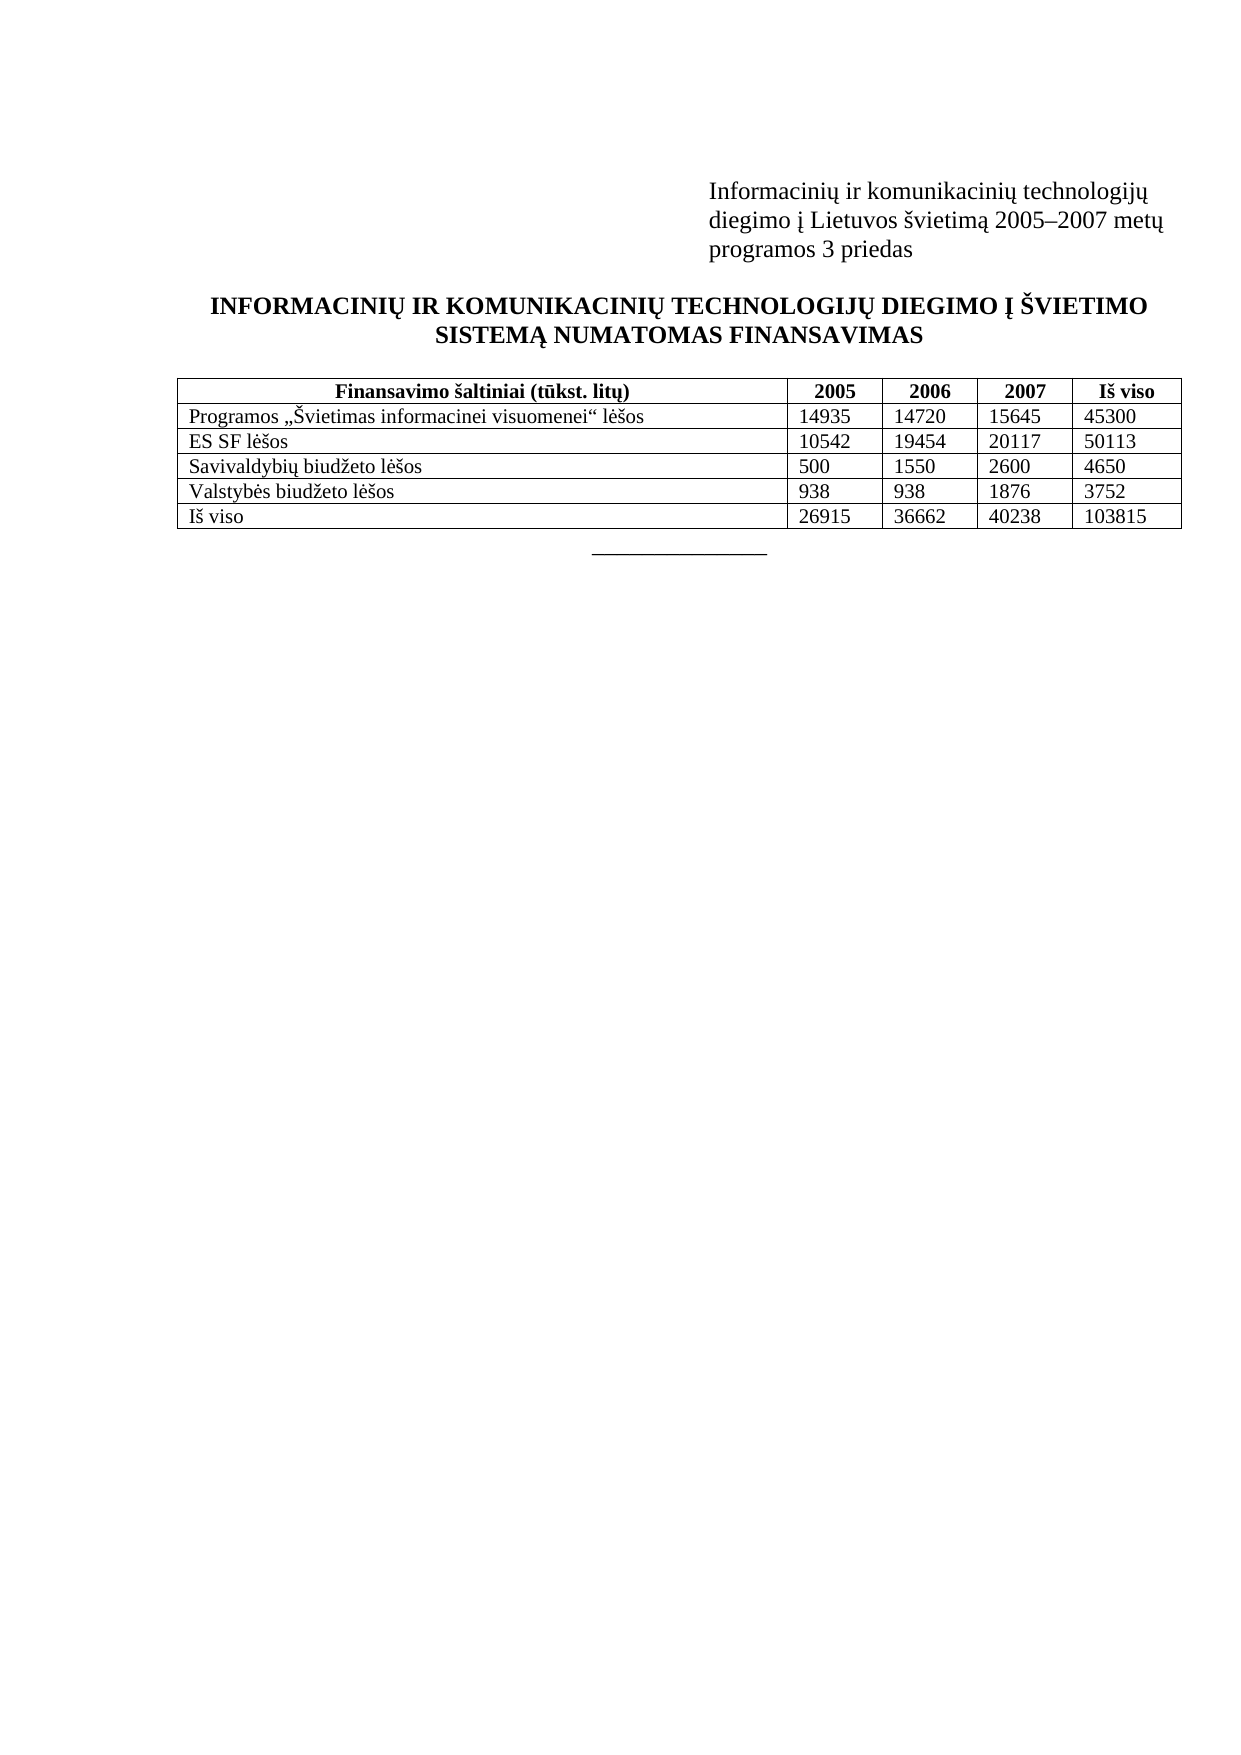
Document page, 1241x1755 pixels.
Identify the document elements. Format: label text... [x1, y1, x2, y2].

table_cell 103815 [1073, 504, 1181, 528]
table_cell 1876 [978, 479, 1072, 503]
table_header 2006 [883, 379, 977, 403]
table_cell Programos „Švietimas informacinei visuomenei“ lėšos [178, 404, 787, 428]
text diegimo į Lietuvos švietimą 2005–2007 metų [177, 205, 1181, 234]
table_cell Savivaldybių biudžeto lėšos [178, 454, 787, 478]
table_header Finansavimo šaltiniai (tūkst. litų) [178, 379, 787, 403]
table_cell 40238 [978, 504, 1072, 528]
table_cell 4650 [1073, 454, 1181, 478]
table_cell 3752 [1073, 479, 1181, 503]
text programos 3 priedas [177, 234, 1181, 263]
table_cell Iš viso [178, 504, 787, 528]
table_cell 15645 [978, 404, 1072, 428]
table_cell 10542 [788, 429, 882, 453]
table_cell 938 [788, 479, 882, 503]
table_cell 36662 [883, 504, 977, 528]
table_cell 14720 [883, 404, 977, 428]
text INFORMACINIŲ IR KOMUNIKACINIŲ TECHNOLOGIJŲ DIEGIMO Į ŠVIETIMO SISTEMĄ NUMATOMAS FINANSAVIMAS [177, 291, 1181, 349]
table_cell 45300 [1073, 404, 1181, 428]
table_cell 50113 [1073, 429, 1181, 453]
table_cell 1550 [883, 454, 977, 478]
table_cell 2600 [978, 454, 1072, 478]
table_cell 938 [883, 479, 977, 503]
table_header 2007 [978, 379, 1072, 403]
table_header Iš viso [1073, 379, 1181, 403]
table_cell 20117 [978, 429, 1072, 453]
text Informacinių ir komunikacinių technologijų [177, 176, 1181, 205]
table_cell ES SF lėšos [178, 429, 787, 453]
text ______________ [177, 529, 1181, 558]
table_cell 500 [788, 454, 882, 478]
table_cell 19454 [883, 429, 977, 453]
table_cell 26915 [788, 504, 882, 528]
table_header 2005 [788, 379, 882, 403]
table_cell 14935 [788, 404, 882, 428]
table_cell Valstybės biudžeto lėšos [178, 479, 787, 503]
